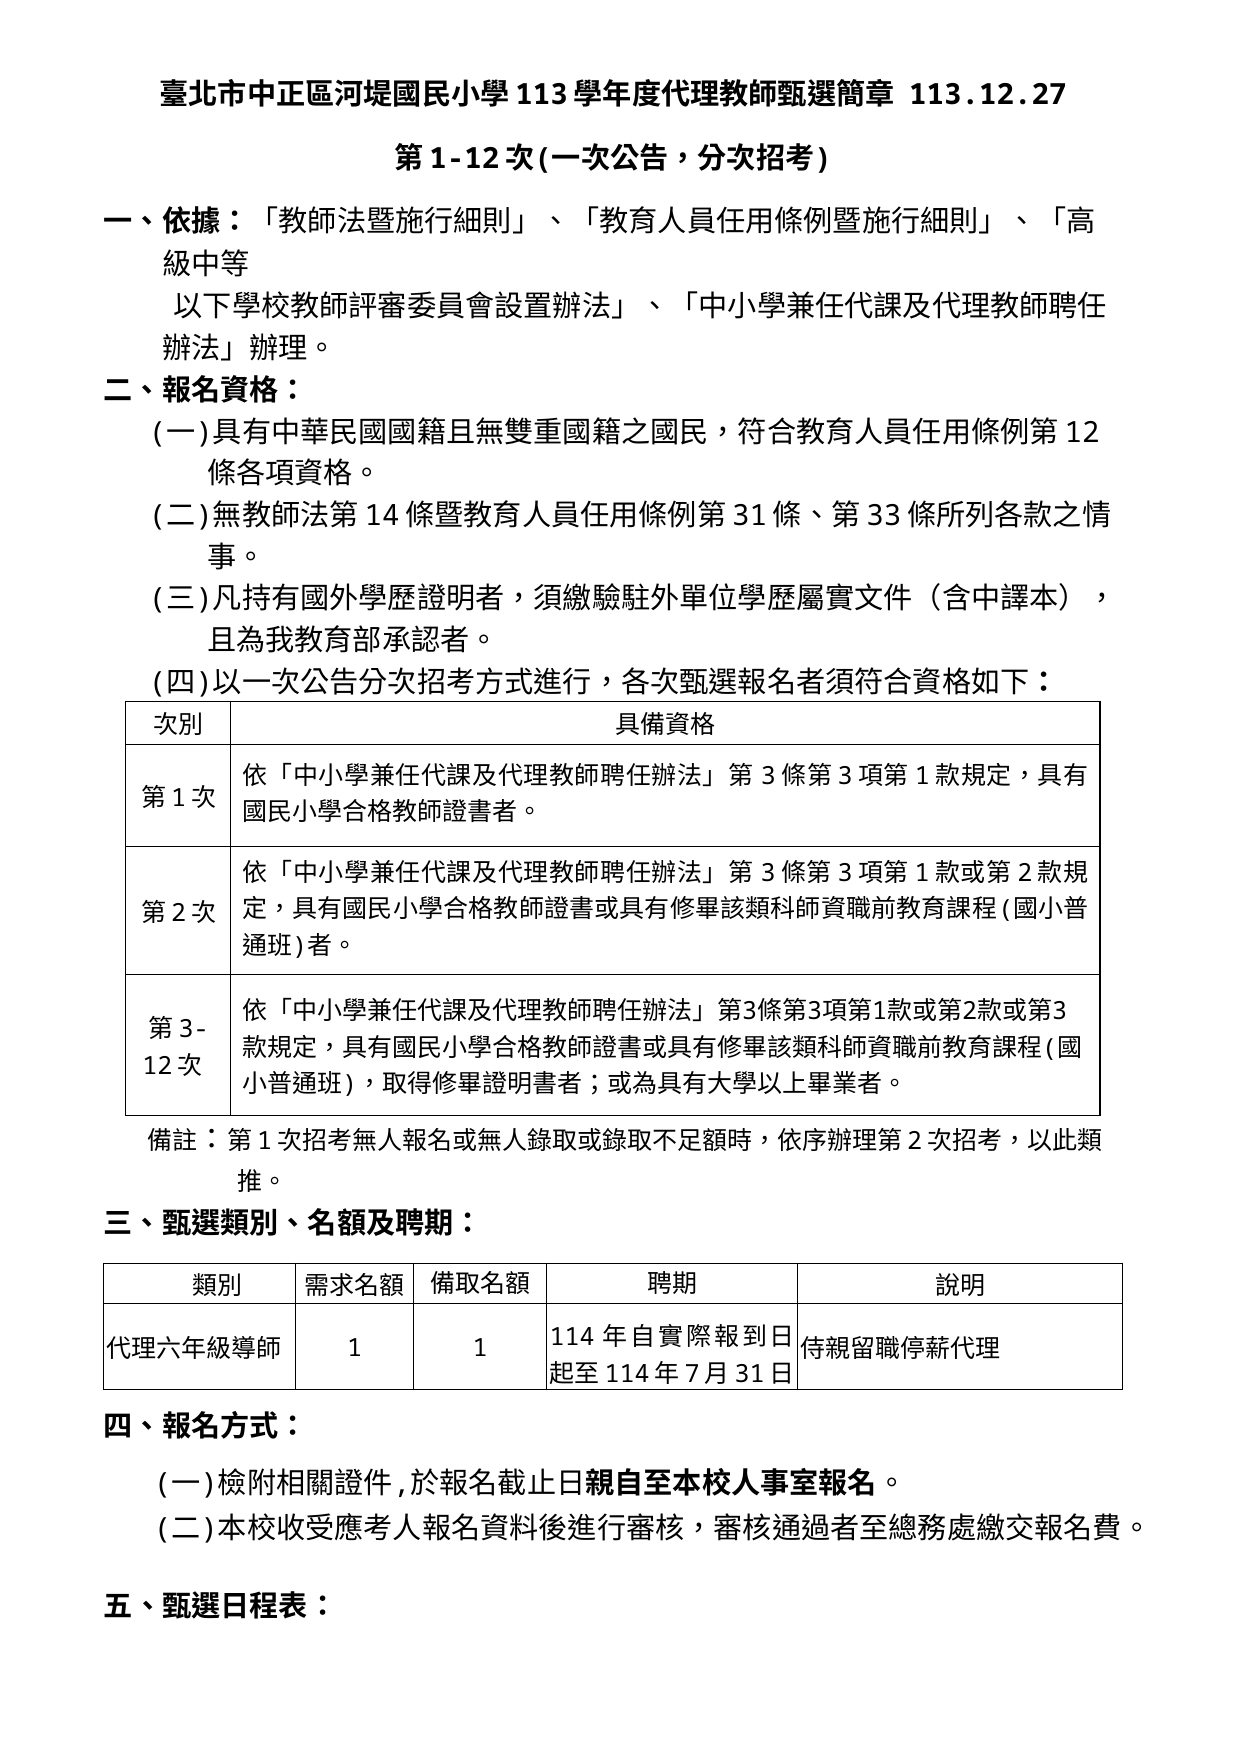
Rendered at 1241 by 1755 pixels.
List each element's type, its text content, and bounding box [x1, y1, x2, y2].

table_header 類別 [104, 1264, 295, 1303]
text 臺北市中正區河堤國民小學113學年度代理教師甄選簡章 113.12.27 [103, 71, 1122, 113]
table_header 聘期 [547, 1264, 797, 1303]
text 五、甄選日程表： [104, 1583, 1122, 1625]
text 四、報名方式： [103, 1403, 1122, 1445]
text 一、依據：「教師法暨施行細則」、「教育人員任用條例暨施行細則」、「高級中等 [103, 198, 1122, 282]
table_cell 侍親留職停薪代理 [798, 1304, 1122, 1389]
text (一)檢附相關證件,於報名截止日親自至本校人事室報名。 [153, 1466, 1122, 1500]
table_cell 第1次 [126, 745, 230, 846]
text (四)以一次公告分次招考方式進行，各次甄選報名者須符合資格如下： [148, 659, 1122, 701]
table_cell 第3-12次 [126, 975, 230, 1115]
table_cell 依「中小學兼任代課及代理教師聘任辦法」第3條第3項第1款或第2款規定，具有國民小學合格教師證書或具有修畢該類科師資職前教育課程(國小普通班)者。 [231, 847, 1099, 974]
text 備註：第1次招考無人報名或無人錄取或錄取不足額時，依序辦理第2次招考，以此類 [148, 1116, 1122, 1157]
table_header 備取名額 [414, 1264, 546, 1303]
text (三)凡持有國外學歷證明者，須繳驗駐外單位學歷屬實文件（含中譯本），且為我教育部承認者。 [148, 576, 1122, 659]
text 第1-12次(一次公告，分次招考) [103, 134, 1122, 177]
text (一)具有中華民國國籍且無雙重國籍之國民，符合教育人員任用條例第12條各項資格。 [148, 409, 1122, 492]
text 以下學校教師評審委員會設置辦法」、「中小學兼任代課及代理教師聘任辦法」辦理。 [103, 282, 1122, 367]
text (二)無教師法第14條暨教育人員任用條例第31條、第33條所列各款之情事。 [148, 492, 1122, 576]
table_cell 代理六年級導師 [104, 1304, 295, 1389]
table_header 說明 [798, 1264, 1122, 1303]
text (二)本校收受應考人報名資料後進行審核，審核通過者至總務處繳交報名費。 [153, 1512, 1122, 1546]
table_cell 114年自實際報到日起至114年7月31日 [547, 1304, 797, 1389]
table_cell 1 [414, 1304, 546, 1389]
table_header 具備資格 [231, 702, 1099, 743]
text 三、甄選類別、名額及聘期： [103, 1199, 1122, 1241]
text 推。 [148, 1157, 1122, 1199]
table_header 次別 [126, 702, 230, 743]
table_header 需求名額 [296, 1264, 413, 1303]
table_cell 依「中小學兼任代課及代理教師聘任辦法」第3條第3項第1款或第2款或第3款規定，具有國民小學合格教師證書或具有修畢該類科師資職前教育課程(國小普通班)，取得修畢證明書者；或為具有大學以上畢業者。 [231, 975, 1099, 1115]
table_cell 依「中小學兼任代課及代理教師聘任辦法」第3條第3項第1款規定，具有國民小學合格教師證書者。 [231, 745, 1099, 846]
text 二、報名資格： [103, 367, 1122, 409]
table_cell 第2次 [126, 847, 230, 974]
table_cell 1 [296, 1304, 413, 1389]
